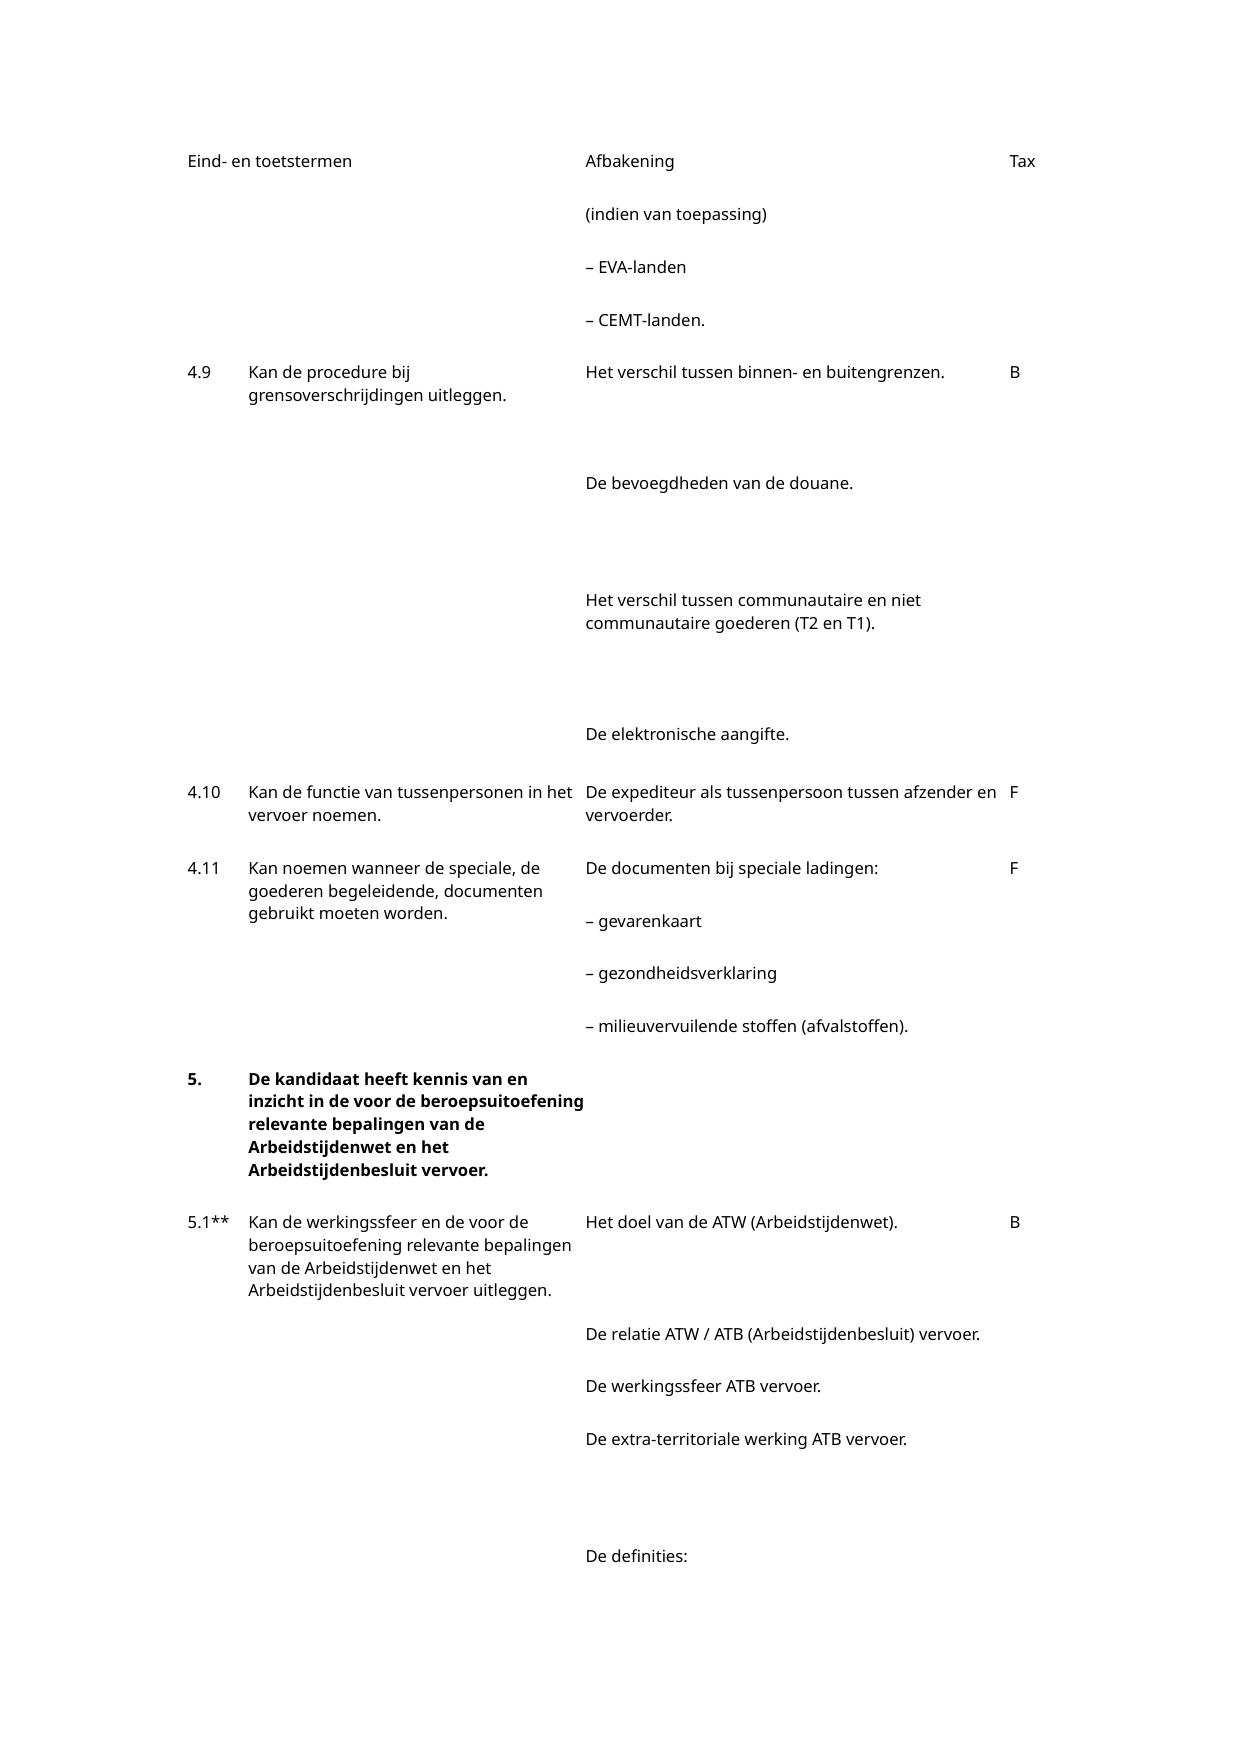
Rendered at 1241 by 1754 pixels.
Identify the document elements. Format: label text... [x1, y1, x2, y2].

table_cell [248, 589, 585, 664]
table_cell [188, 472, 248, 530]
table_cell [188, 1544, 248, 1603]
table_cell [1009, 1428, 1053, 1486]
table_cell 4.9 [188, 361, 248, 413]
table_cell [585, 414, 1009, 472]
table_cell B [1009, 361, 1053, 413]
table_cell – EVA-landen – CEMT-landen. [585, 255, 1009, 361]
table_cell De definities: [585, 1544, 1009, 1603]
table_cell Kan de functie van tussenpersonen in het vervoer noemen. [248, 781, 585, 857]
table_cell [188, 664, 248, 723]
table_cell Het verschil tussen binnen- en buitengrenzen. [585, 361, 1009, 413]
table_cell [1009, 472, 1053, 530]
table_cell [1009, 255, 1053, 361]
table_cell [1009, 723, 1053, 781]
table_cell [188, 255, 248, 361]
table_cell Het verschil tussen communautaire en niet communautaire goederen (T2 en T1). [585, 589, 1009, 664]
table_cell [248, 1544, 585, 1603]
table_cell Kan de procedure bij grensoverschrijdingen uitleggen. [248, 361, 585, 472]
table_cell [248, 1428, 585, 1486]
table_header Afbakening (indien van toepassing) [585, 150, 1009, 255]
table_cell F [1009, 857, 1053, 1067]
table_cell 5. [188, 1068, 248, 1211]
table_cell De relatie ATW / ATB (Arbeidstijdenbesluit) vervoer. De werkingssfeer ATB vervoer. [585, 1322, 1009, 1427]
table_cell [1009, 589, 1053, 664]
table_cell De kandidaat heeft kennis van en inzicht in de voor de beroepsuitoefening relevante bepalingen van de Arbeidstijdenwet en het Arbeidstijdenbesluit vervoer. [248, 1068, 585, 1211]
table_cell [1009, 530, 1053, 589]
table_cell [585, 1486, 1009, 1544]
table_cell [248, 1486, 585, 1544]
table_cell [248, 530, 585, 589]
table_cell [188, 1428, 248, 1486]
table_cell De elektronische aangifte. [585, 723, 1009, 781]
table_cell [1009, 1544, 1053, 1603]
table_cell [248, 255, 585, 361]
table_cell [585, 1068, 1009, 1211]
table_cell [188, 589, 248, 664]
table_cell Kan de werkingssfeer en de voor de beroepsuitoefening relevante bepalingen van de Arbeidstijdenwet en het Arbeidstijdenbesluit vervoer uitleggen. [248, 1211, 585, 1427]
table_cell De extra-territoriale werking ATB vervoer. [585, 1428, 1009, 1486]
table_cell F [1009, 781, 1053, 857]
table_cell [1009, 1264, 1053, 1322]
table_cell [1009, 1322, 1053, 1427]
table_cell [1009, 414, 1053, 472]
table_cell [188, 1322, 248, 1427]
table_cell [188, 414, 248, 472]
table_cell [1009, 1486, 1053, 1544]
table_cell [188, 530, 248, 589]
table_cell [188, 1264, 248, 1322]
table_cell [188, 723, 248, 781]
table_cell 4.11 [188, 857, 248, 1067]
table_cell [248, 723, 585, 781]
table_cell [248, 664, 585, 723]
table_cell [585, 1264, 1009, 1322]
table_cell De expediteur als tussenpersoon tussen afzender en vervoerder. [585, 781, 1009, 857]
table_cell [585, 530, 1009, 589]
table_header Eind- en toetstermen [188, 150, 585, 255]
table_cell [188, 1486, 248, 1544]
table_cell [1009, 664, 1053, 723]
table_cell [585, 664, 1009, 723]
table_cell 4.10 [188, 781, 248, 857]
table_cell Het doel van de ATW (Arbeidstijdenwet). [585, 1211, 1009, 1264]
table_header Tax [1009, 150, 1053, 255]
table_cell B [1009, 1211, 1053, 1264]
table_cell Kan noemen wanneer de speciale, de goederen begeleidende, documenten gebruikt moeten worden. [248, 857, 585, 1067]
table_cell De documenten bij speciale ladingen: – gevarenkaart – gezondheidsverklaring – milieuvervuilende stoffen (afvalstoffen). [585, 857, 1009, 1067]
table_cell [1009, 1068, 1053, 1211]
table_cell De bevoegdheden van de douane. [585, 472, 1009, 530]
table_cell 5.1** [188, 1211, 248, 1264]
table_cell [248, 472, 585, 530]
